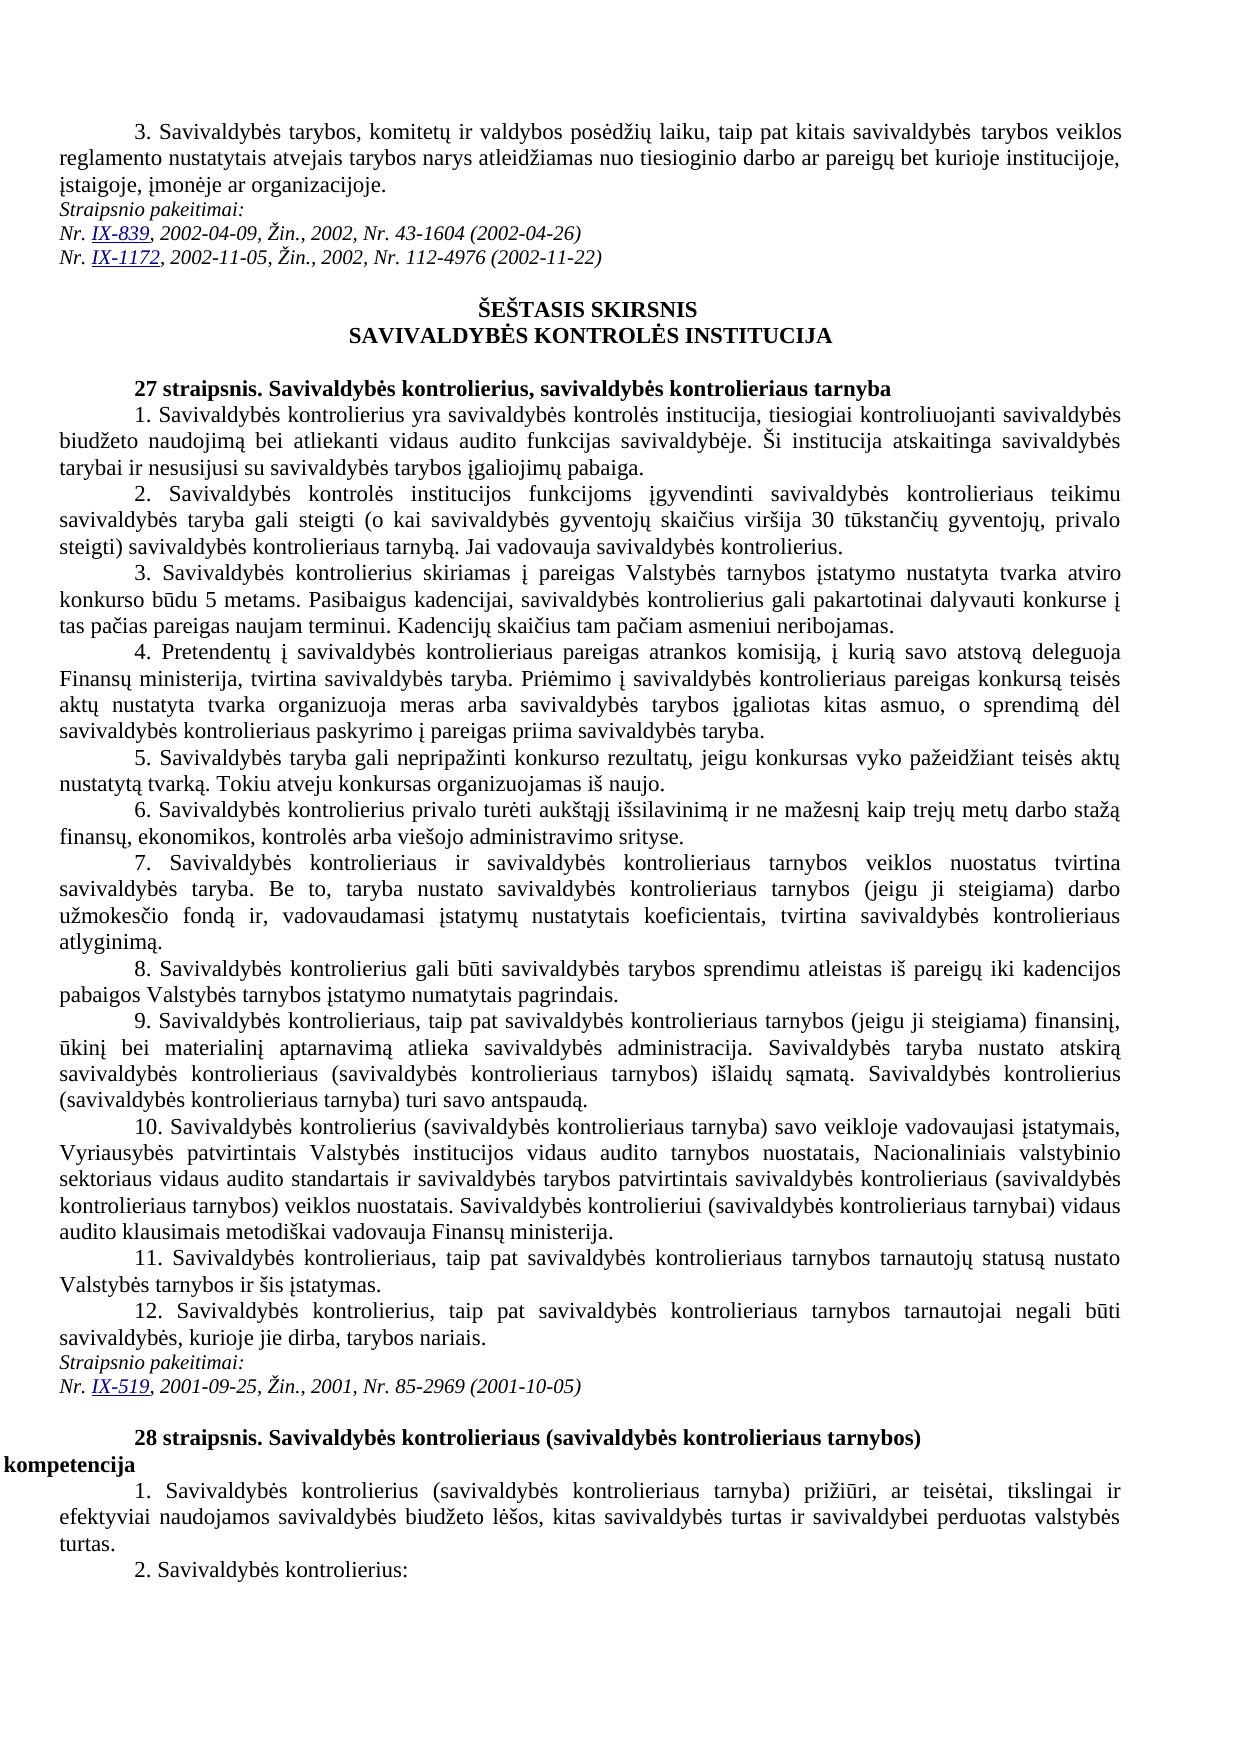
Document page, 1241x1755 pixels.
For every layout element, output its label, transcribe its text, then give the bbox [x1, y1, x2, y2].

text 1. Savivaldybės kontrolierius (savivaldybės kontrolieriaus tarnyba) prižiūri, ar teisėtai, tikslingai ir efektyviai naudojamos savivaldybės biudžeto lėšos, kitas savivaldybės turtas ir savivaldybei perduotas valstybės turtas. [59, 1477, 1122, 1556]
text 3. Savivaldybės tarybos, komitetų ir valdybos posėdžių laiku, taip pat kitais savivaldybės tarybos veiklos reglamento nustatytais atvejais tarybos narys atleidžiamas nuo tiesioginio darbo ar pareigų bet kurioje institucijoje, įstaigoje, įmonėje ar organizacijoje. [59, 118, 1122, 197]
text Nr. IX-1172, 2002-11-05, Žin., 2002, Nr. 112-4976 (2002-11-22) [59, 245, 1122, 269]
text 2. Savivaldybės kontrolės institucijos funkcijoms įgyvendinti savivaldybės kontrolieriaus teikimu savivaldybės taryba gali steigti (o kai savivaldybės gyventojų skaičius viršija 30 tūkstančių gyventojų, privalo steigti) savivaldybės kontrolieriaus tarnybą. Jai vadovauja savivaldybės kontrolierius. [59, 480, 1122, 559]
text 27 straipsnis. Savivaldybės kontrolierius, savivaldybės kontrolieriaus tarnyba [59, 375, 1122, 401]
text 8. Savivaldybės kontrolierius gali būti savivaldybės tarybos sprendimu atleistas iš pareigų iki kadencijos pabaigos Valstybės tarnybos įstatymo numatytais pagrindais. [59, 954, 1122, 1007]
text Nr. IX-839, 2002-04-09, Žin., 2002, Nr. 43-1604 (2002-04-26) [59, 221, 1122, 245]
text 9. Savivaldybės kontrolieriaus, taip pat savivaldybės kontrolieriaus tarnybos (jeigu ji steigiama) finansinį, ūkinį bei materialinį aptarnavimą atlieka savivaldybės administracija. Savivaldybės taryba nustato atskirą savivaldybės kontrolieriaus (savivaldybės kontrolieriaus tarnybos) išlaidų sąmatą. Savivaldybės kontrolierius (savivaldybės kontrolieriaus tarnyba) turi savo antspaudą. [59, 1007, 1122, 1113]
text 5. Savivaldybės taryba gali nepripažinti konkurso rezultatų, jeigu konkursas vyko pažeidžiant teisės aktų nustatytą tvarką. Tokiu atveju konkursas organizuojamas iš naujo. [59, 744, 1122, 796]
text 12. Savivaldybės kontrolierius, taip pat savivaldybės kontrolieriaus tarnybos tarnautojai negali būti savivaldybės, kurioje jie dirba, tarybos nariais. [59, 1297, 1122, 1350]
text 7. Savivaldybės kontrolieriaus ir savivaldybės kontrolieriaus tarnybos veiklos nuostatus tvirtina savivaldybės taryba. Be to, taryba nustato savivaldybės kontrolieriaus tarnybos (jeigu ji steigiama) darbo užmokesčio fondą ir, vadovaudamasi įstatymų nustatytais koeficientais, tvirtina savivaldybės kontrolieriaus atlyginimą. [59, 849, 1122, 954]
text 3. Savivaldybės kontrolierius skiriamas į pareigas Valstybės tarnybos įstatymo nustatyta tvarka atviro konkurso būdu 5 metams. Pasibaigus kadencijai, savivaldybės kontrolierius gali pakartotinai dalyvauti konkurse į tas pačias pareigas naujam terminui. Kadencijų skaičius tam pačiam asmeniui neribojamas. [59, 559, 1122, 638]
text ŠEŠTASIS SKIRSNIS [59, 296, 1122, 322]
text Straipsnio pakeitimai: [59, 1350, 1122, 1374]
text 1. Savivaldybės kontrolierius yra savivaldybės kontrolės institucija, tiesiogiai kontroliuojanti savivaldybės biudžeto naudojimą bei atliekanti vidaus audito funkcijas savivaldybėje. Ši institucija atskaitinga savivaldybės tarybai ir nesusijusi su savivaldybės tarybos įgaliojimų pabaiga. [59, 401, 1122, 480]
text 6. Savivaldybės kontrolierius privalo turėti aukštąjį išsilavinimą ir ne mažesnį kaip trejų metų darbo stažą finansų, ekonomikos, kontrolės arba viešojo administravimo srityse. [59, 796, 1122, 849]
text 28 straipsnis. Savivaldybės kontrolieriaus (savivaldybės kontrolieriaus tarnybos) [134, 1424, 1122, 1451]
text SAVIVALDYBĖS KONTROLĖS INSTITUCIJA [59, 322, 1122, 348]
text 4. Pretendentų į savivaldybės kontrolieriaus pareigas atrankos komisiją, į kurią savo atstovą deleguoja Finansų ministerija, tvirtina savivaldybės taryba. Priėmimo į savivaldybės kontrolieriaus pareigas konkursą teisės aktų nustatyta tvarka organizuoja meras arba savivaldybės tarybos įgaliotas kitas asmuo, o sprendimą dėl savivaldybės kontrolieriaus paskyrimo į pareigas priima savivaldybės taryba. [59, 638, 1122, 744]
text Nr. IX-519, 2001-09-25, Žin., 2001, Nr. 85-2969 (2001-10-05) [59, 1374, 1122, 1398]
text 2. Savivaldybės kontrolierius: [59, 1556, 1122, 1582]
text 11. Savivaldybės kontrolieriaus, taip pat savivaldybės kontrolieriaus tarnybos tarnautojų statusą nustato Valstybės tarnybos ir šis įstatymas. [59, 1244, 1122, 1297]
text Straipsnio pakeitimai: [59, 197, 1122, 221]
text kompetencija [3, 1451, 1122, 1477]
text 10. Savivaldybės kontrolierius (savivaldybės kontrolieriaus tarnyba) savo veikloje vadovaujasi įstatymais, Vyriausybės patvirtintais Valstybės institucijos vidaus audito tarnybos nuostatais, Nacionaliniais valstybinio sektoriaus vidaus audito standartais ir savivaldybės tarybos patvirtintais savivaldybės kontrolieriaus (savivaldybės kontrolieriaus tarnybos) veiklos nuostatais. Savivaldybės kontrolieriui (savivaldybės kontrolieriaus tarnybai) vidaus audito klausimais metodiškai vadovauja Finansų ministerija. [59, 1113, 1122, 1244]
